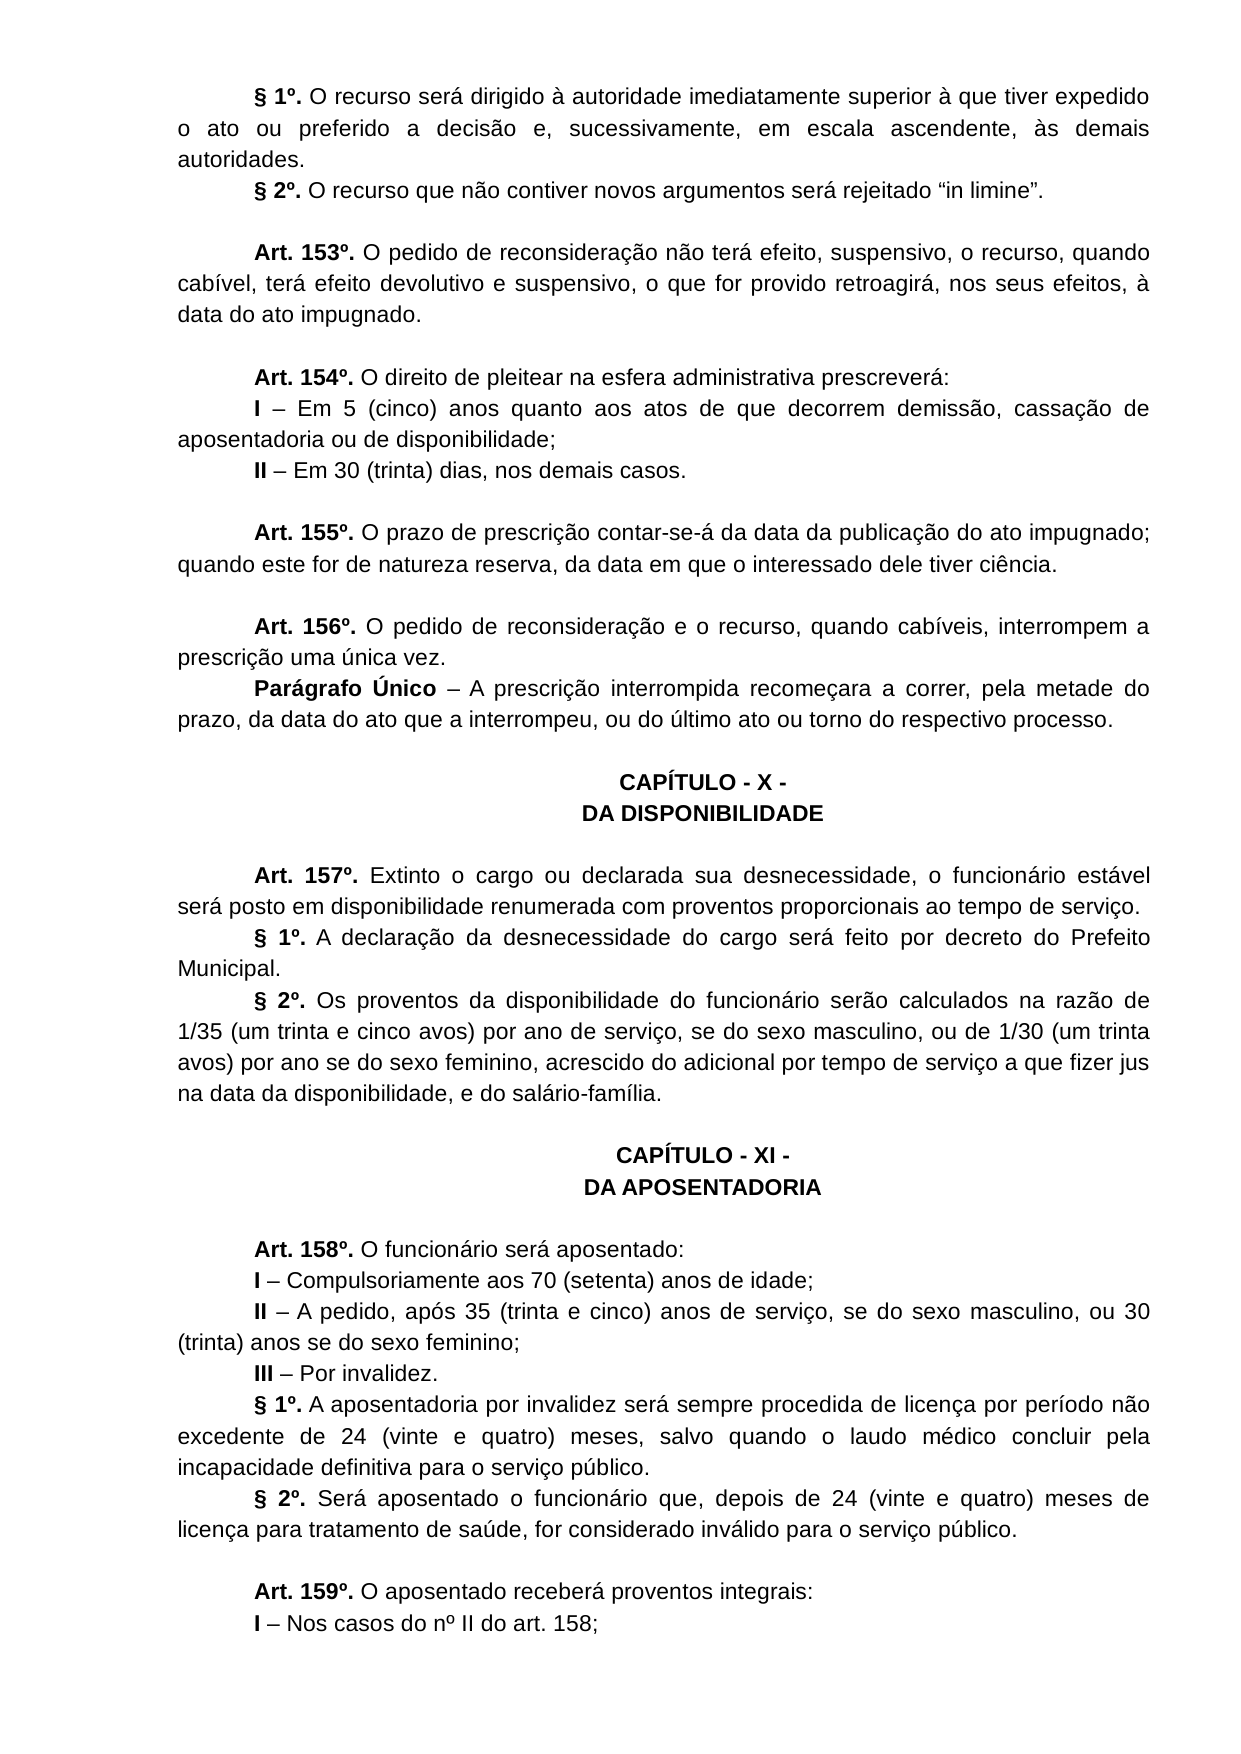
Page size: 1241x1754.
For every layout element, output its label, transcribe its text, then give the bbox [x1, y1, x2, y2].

text § 1º. A declaração da desnecessidade do cargo será feito por decreto do Prefeito Municipal. [177, 924, 1152, 982]
text Art. 159º. O aposentado receberá proventos integrais: [177, 1578, 1152, 1605]
text I – Compulsoriamente aos 70 (setenta) anos de idade; [177, 1266, 1152, 1293]
text Art. 158º. O funcionário será aposentado: [177, 1235, 1152, 1262]
text Art. 157º. Extinto o cargo ou declarada sua desnecessidade, o funcionário estável será posto em disponibilidade renumerada com proventos proporcionais ao tempo de serviço. [177, 861, 1152, 919]
text Art. 155º. O prazo de prescrição contar-se-á da data da publicação do ato impugnado; quando este for de natureza reserva, da data em que o interessado dele tiver ciência. [177, 519, 1152, 577]
text III – Por invalidez. [177, 1360, 1152, 1387]
text CAPÍTULO - XI - [177, 1142, 1152, 1169]
text Art. 154º. O direito de pleitear na esfera administrativa prescreverá: [177, 363, 1152, 390]
text § 1º. A aposentadoria por invalidez será sempre procedida de licença por período não excedente de 24 (vinte e quatro) meses, salvo quando o laudo médico concluir pela incapacidade definitiva para o serviço público. [177, 1391, 1152, 1480]
text Art. 156º. O pedido de reconsideração e o recurso, quando cabíveis, interrompem a prescrição uma única vez. [177, 612, 1152, 670]
text CAPÍTULO - X - [177, 768, 1152, 795]
text DA APOSENTADORIA [177, 1173, 1152, 1200]
text Art. 153º. O pedido de reconsideração não terá efeito, suspensivo, o recurso, quando cabível, terá efeito devolutivo e suspensivo, o que for provido retroagirá, nos seus efeitos, à data do ato impugnado. [177, 238, 1152, 328]
text § 2º. O recurso que não contiver novos argumentos será rejeitado “in limine”. [177, 176, 1152, 203]
text I – Nos casos do nº II do art. 158; [177, 1609, 1152, 1636]
text II – Em 30 (trinta) dias, nos demais casos. [177, 456, 1152, 483]
text I – Em 5 (cinco) anos quanto aos atos de que decorrem demissão, cassação de aposentadoria ou de disponibilidade; [177, 394, 1152, 452]
text § 2º. Os proventos da disponibilidade do funcionário serão calculados na razão de 1/35 (um trinta e cinco avos) por ano de serviço, se do sexo masculino, ou de 1/30 (um trinta avos) por ano se do sexo feminino, acrescido do adicional por tempo de serviço a que fizer jus na data da disponibilidade, e do salário-família. [177, 986, 1152, 1106]
text § 1º. O recurso será dirigido à autoridade imediatamente superior à que tiver expedido o ato ou preferido a decisão e, sucessivamente, em escala ascendente, às demais autoridades. [177, 83, 1152, 172]
text DA DISPONIBILIDADE [177, 799, 1152, 826]
text Parágrafo Único – A prescrição interrompida recomeçara a correr, pela metade do prazo, da data do ato que a interrompeu, ou do último ato ou torno do respectivo processo. [177, 674, 1152, 733]
text II – A pedido, após 35 (trinta e cinco) anos de serviço, se do sexo masculino, ou 30 (trinta) anos se do sexo feminino; [177, 1297, 1152, 1356]
text § 2º. Será aposentado o funcionário que, depois de 24 (vinte e quatro) meses de licença para tratamento de saúde, for considerado inválido para o serviço público. [177, 1484, 1152, 1542]
